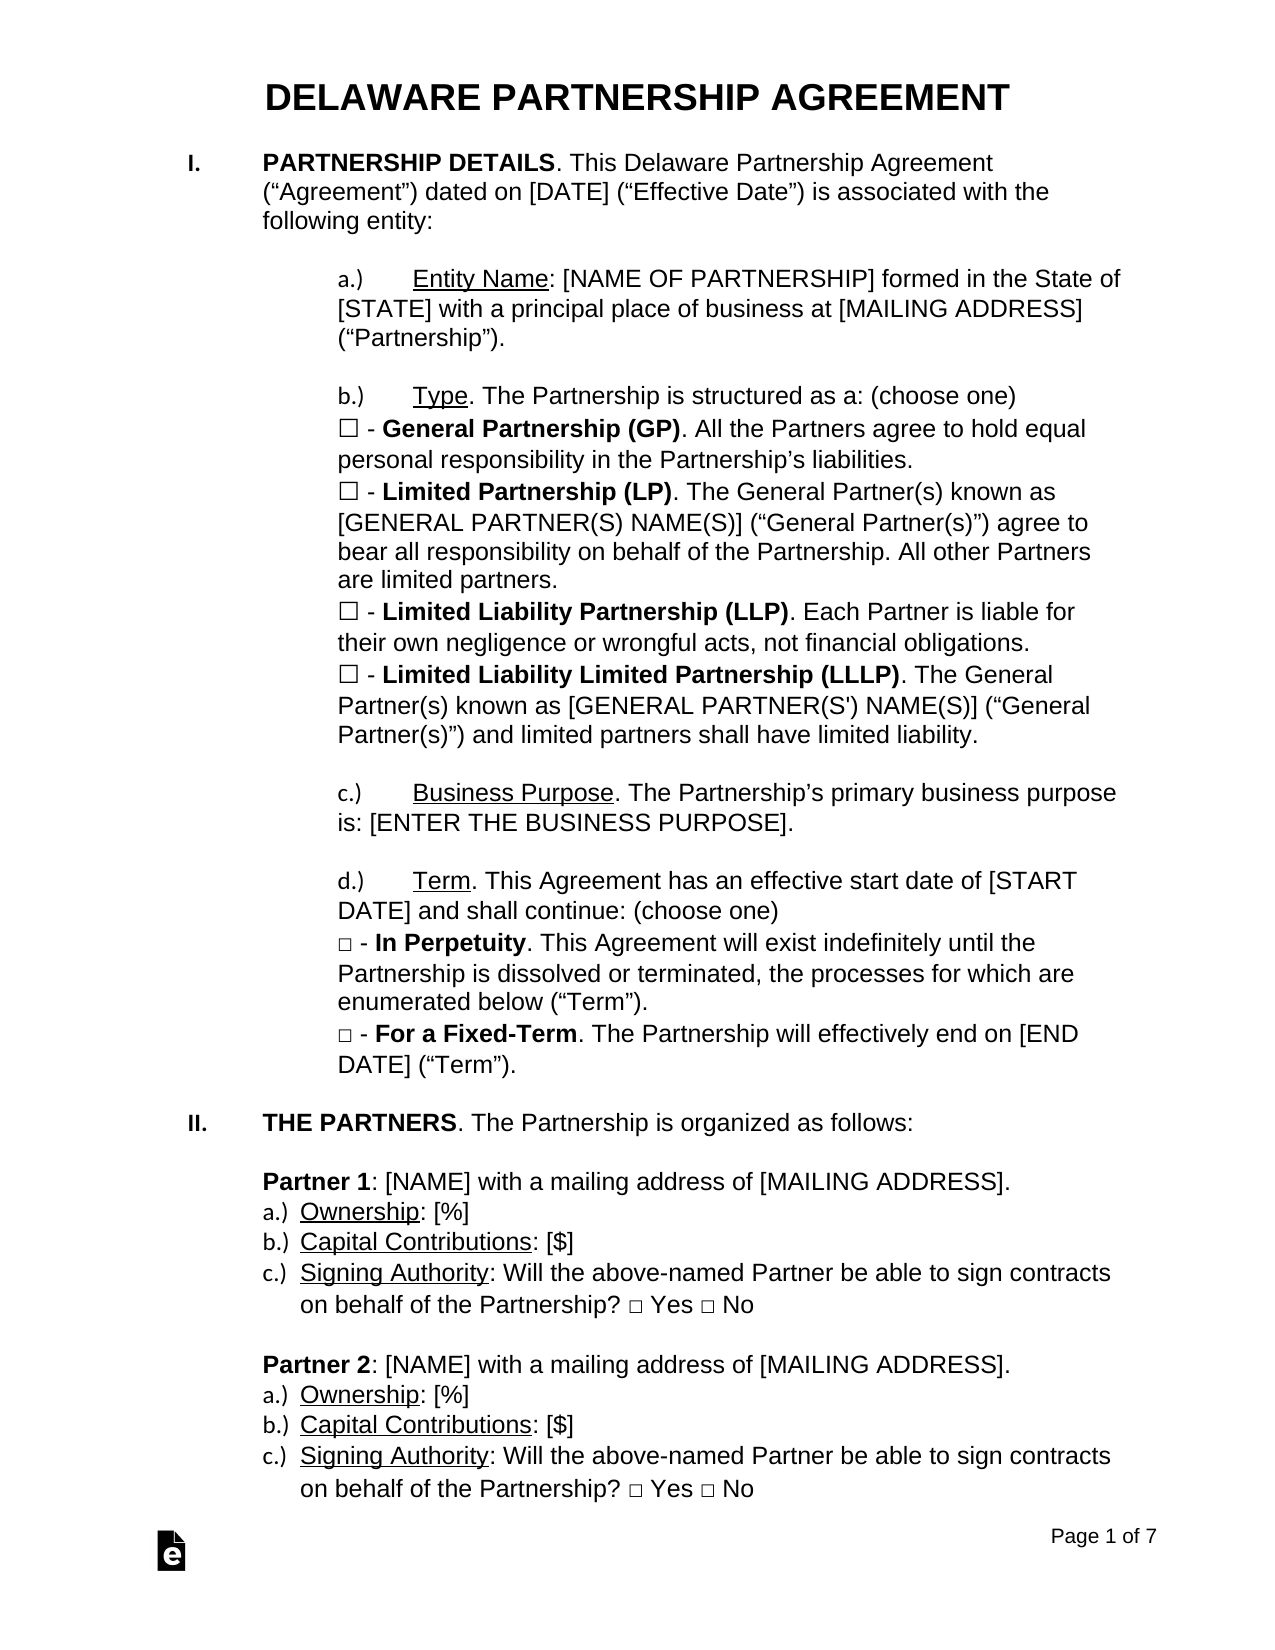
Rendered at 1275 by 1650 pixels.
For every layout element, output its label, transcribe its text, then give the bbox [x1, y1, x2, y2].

list PARTNERSHIP DETAILS. This Delaware Partnership Agreement (“Agreement”) dated on [DATE] (“Effective Date”) is associated with the following entity: [187, 147, 1125, 235]
list Ownership: [%] [262, 1196, 1125, 1226]
text ☐ - Limited Liability Limited Partnership (LLLP). The General Partner(s) known as [GENERAL PARTNER(S') NAME(S)] (“General Partner(s)”) and limited partners shall have limited liability. [337, 657, 1125, 748]
text DELAWARE PARTNERSHIP AGREEMENT [150, 75, 1125, 118]
list Type. The Partnership is structured as a: (choose one) [337, 380, 1125, 411]
text Partner 1: [NAME] with a mailing address of [MAILING ADDRESS]. [262, 1167, 1125, 1196]
list Signing Authority: Will the above-named Partner be able to sign contracts on behalf of the Partnership? ☐ Yes ☐ No [262, 1257, 1125, 1321]
list Capital Contributions: [$] [262, 1226, 1125, 1257]
list THE PARTNERS. The Partnership is organized as follows: [187, 1108, 1125, 1138]
text ☐ - General Partnership (GP). All the Partners agree to hold equal personal responsibility in the Partnership’s liabilities. [337, 411, 1125, 474]
text Partner 2: [NAME] with a mailing address of [MAILING ADDRESS]. [262, 1350, 1125, 1379]
list Entity Name: [NAME OF PARTNERSHIP] formed in the State of [STATE] with a principal place of business at [MAILING ADDRESS] (“Partnership”). [337, 264, 1125, 352]
list ☐ - For a Fixed-Term. The Partnership will effectively end on [END DATE] (“Term”). [337, 1016, 1125, 1079]
text ☐ - Limited Partnership (LP). The General Partner(s) known as [GENERAL PARTNER(S) NAME(S)] (“General Partner(s)”) agree to bear all responsibility on behalf of the Partnership. All other Partners are limited partners. [337, 474, 1125, 594]
list Capital Contributions: [$] [262, 1409, 1125, 1440]
list ☐ - In Perpetuity. This Agreement will exist indefinitely until the Partnership is dissolved or terminated, the processes for which are enumerated below (“Term”). [337, 924, 1125, 1016]
list Term. This Agreement has an effective start date of [START DATE] and shall continue: (choose one) [337, 865, 1125, 924]
text ☐ - Limited Liability Partnership (LLP). Each Partner is liable for their own negligence or wrongful acts, not financial obligations. [337, 594, 1125, 657]
list Signing Authority: Will the above-named Partner be able to sign contracts on behalf of the Partnership? ☐ Yes ☐ No [262, 1440, 1125, 1504]
list Business Purpose. The Partnership’s primary business purpose is: [ENTER THE BUSINESS PURPOSE]. [337, 777, 1125, 836]
list Ownership: [%] [262, 1379, 1125, 1409]
